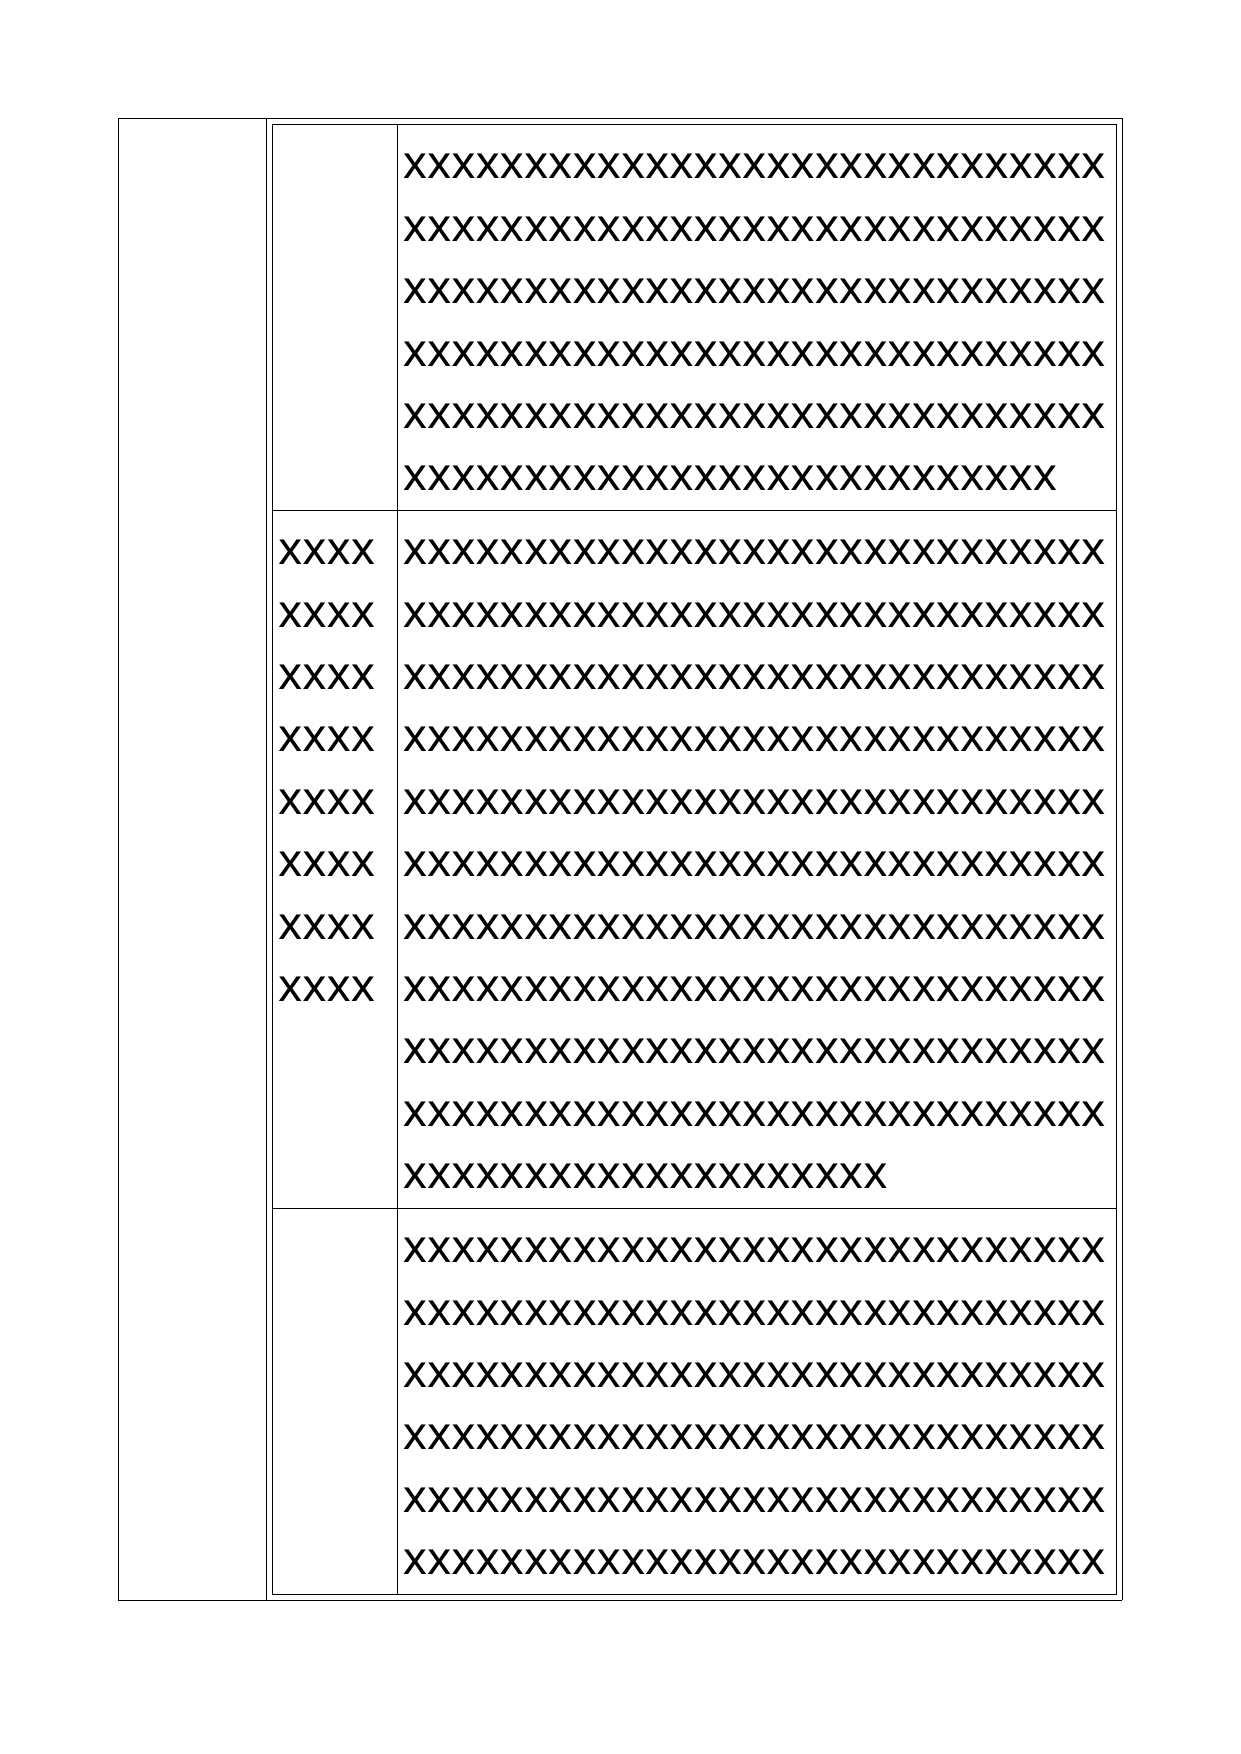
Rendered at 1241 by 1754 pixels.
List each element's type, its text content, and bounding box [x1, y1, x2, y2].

table_cell [273, 1209, 397, 1594]
table_header xxxxxxxxxxxxxxxxxxxxxxxxxxxxxxxxxxxxxxxxxxxxxxxxxxxxxxxxxxxxxxxxxxxxxxxxxxxxxxxxxxxxxxxxxxxxxxxxxxxxxxxxxxxxxxxxxxxxxxxxxxxxxxxxxxxxxxxxxxxxxxxxxxxxxxxxxxxxxxxxxxxxxxxxxxxx [398, 125, 1116, 510]
table_cell xxxxxxxxxxxxxxxxxxxxxxxxxxxxxxxx [273, 511, 397, 1208]
table_cell xxxxxxxxxxxxxxxxxxxxxxxxxxxxxxxxxxxxxxxxxxxxxxxxxxxxxxxxxxxxxxxxxxxxxxxxxxxxxxxxxxxxxxxxxxxxxxxxxxxxxxxxxxxxxxxxxxxxxxxxxxxxxxxxxxxxxxxxxxxxxxxxxxxxxxxxxxxxxxxxxxxxxxxxxxxxxxxxxxxxxxxxxxxxxxxxxxxxxxxxxxxxxxxxxxxxxxxxxxxxxxxxxxxxxxxxxxxxxxxxxxxxxxxxxxxxxxxxxxxxxxxxxxxxxxxxxxxxxxxxxxxxxxxxxxxxxxxxxxxxxxxxxxxxxx [398, 511, 1116, 1208]
table_cell [267, 119, 1122, 1599]
table_cell xxxxxxxxxxxxxxxxxxxxxxxxxxxxxxxxxxxxxxxxxxxxxxxxxxxxxxxxxxxxxxxxxxxxxxxxxxxxxxxxxxxxxxxxxxxxxxxxxxxxxxxxxxxxxxxxxxxxxxxxxxxxxxxxxxxxxxxxxxxxxxxxxxxxxxxxxxxxxxxxxxxxxxxxxxxxxx [398, 1209, 1116, 1594]
table_cell [119, 119, 266, 1599]
table_header [273, 125, 397, 510]
